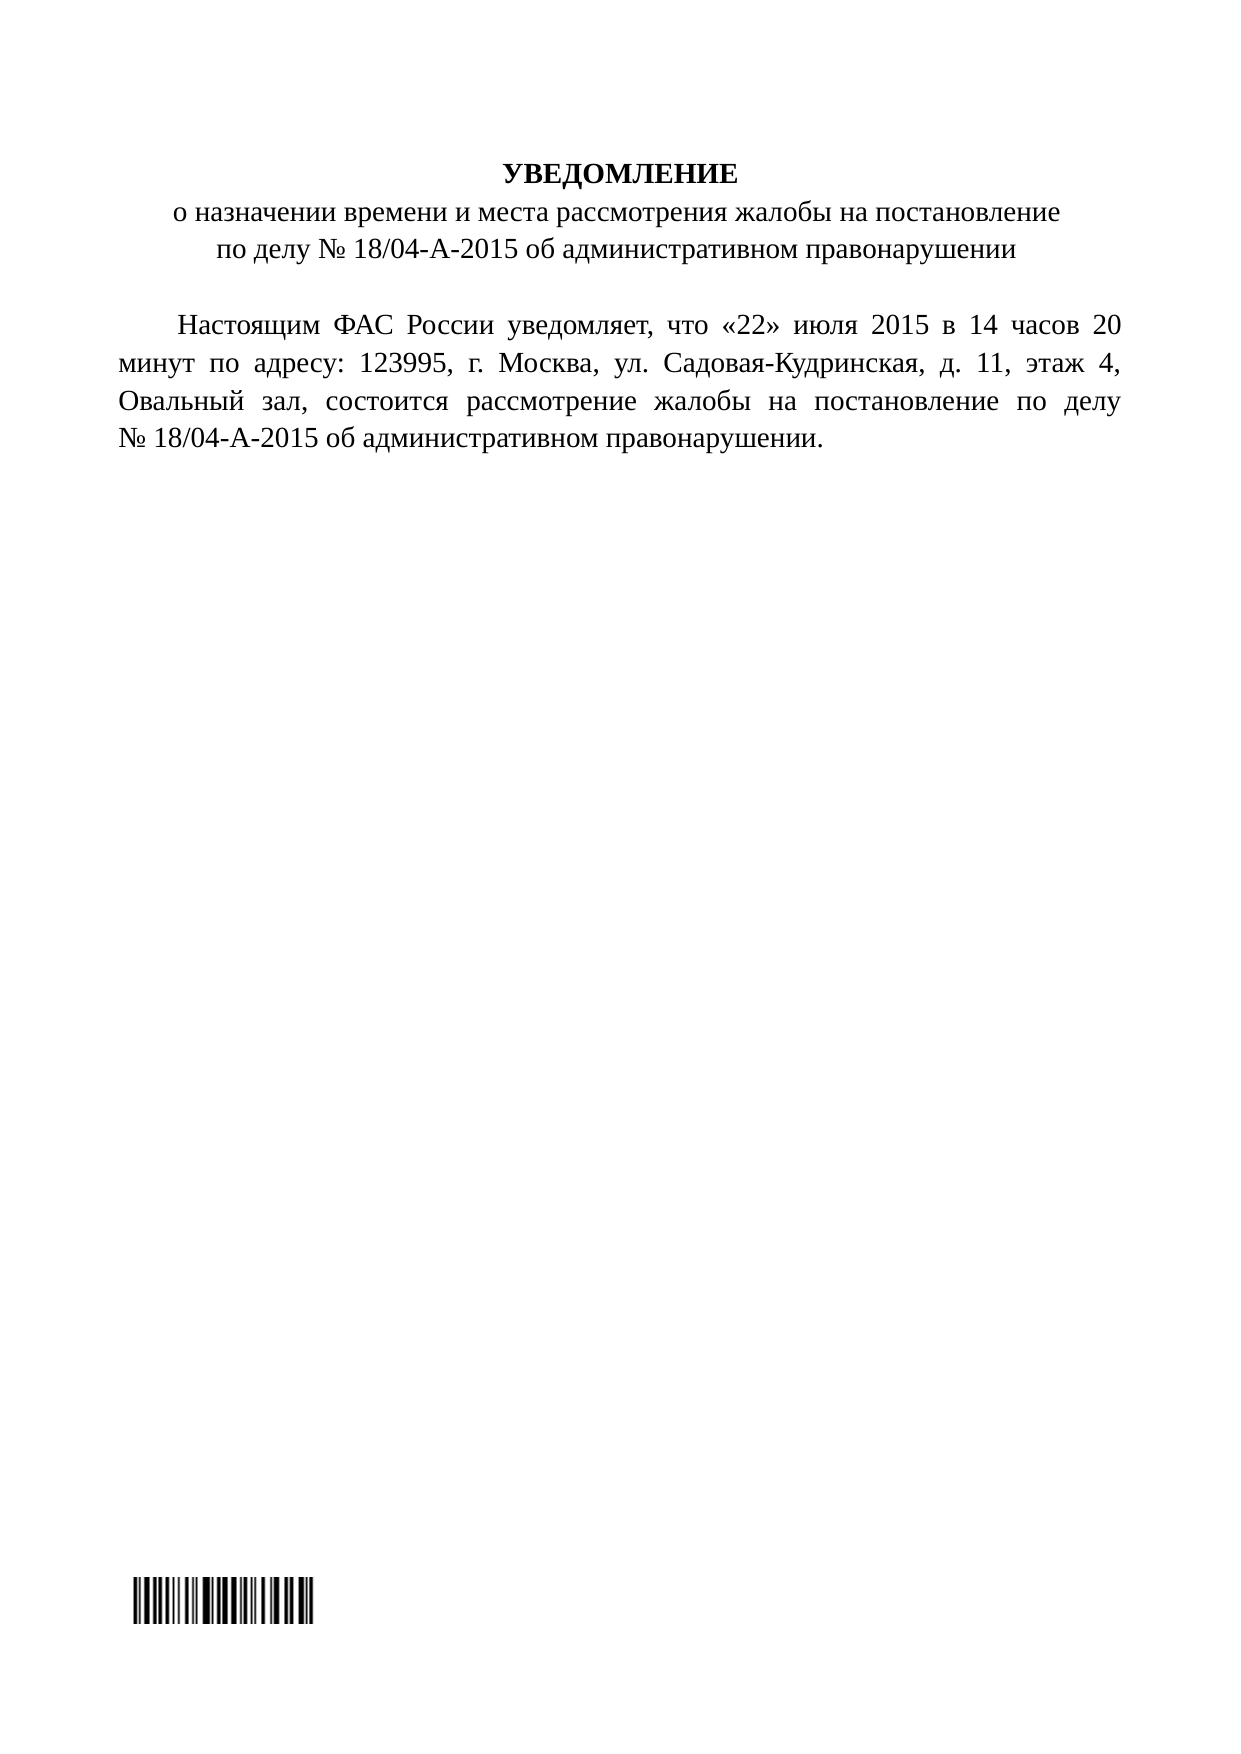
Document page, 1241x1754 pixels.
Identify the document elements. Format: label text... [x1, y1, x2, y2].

subtitle УВЕДОМЛЕНИЕ [118, 152, 1122, 189]
subtitle о назначении времени и места рассмотрения жалобы на постановление [118, 189, 1122, 227]
picture [118, 1577, 331, 1624]
text Настоящим ФАС России уведомляет, что «22» июля 2015 в 14 часов 20 минут по адресу: 123995, г. Москва, ул. Садовая-Кудринская, д. 11, этаж 4, Овальный зал, состоится рассмотрение жалобы на постановление по делу № 18/04-А-2015 об административном правонарушении. [118, 303, 1122, 454]
subtitle по делу № 18/04-А-2015 об административном правонарушении [118, 227, 1122, 265]
